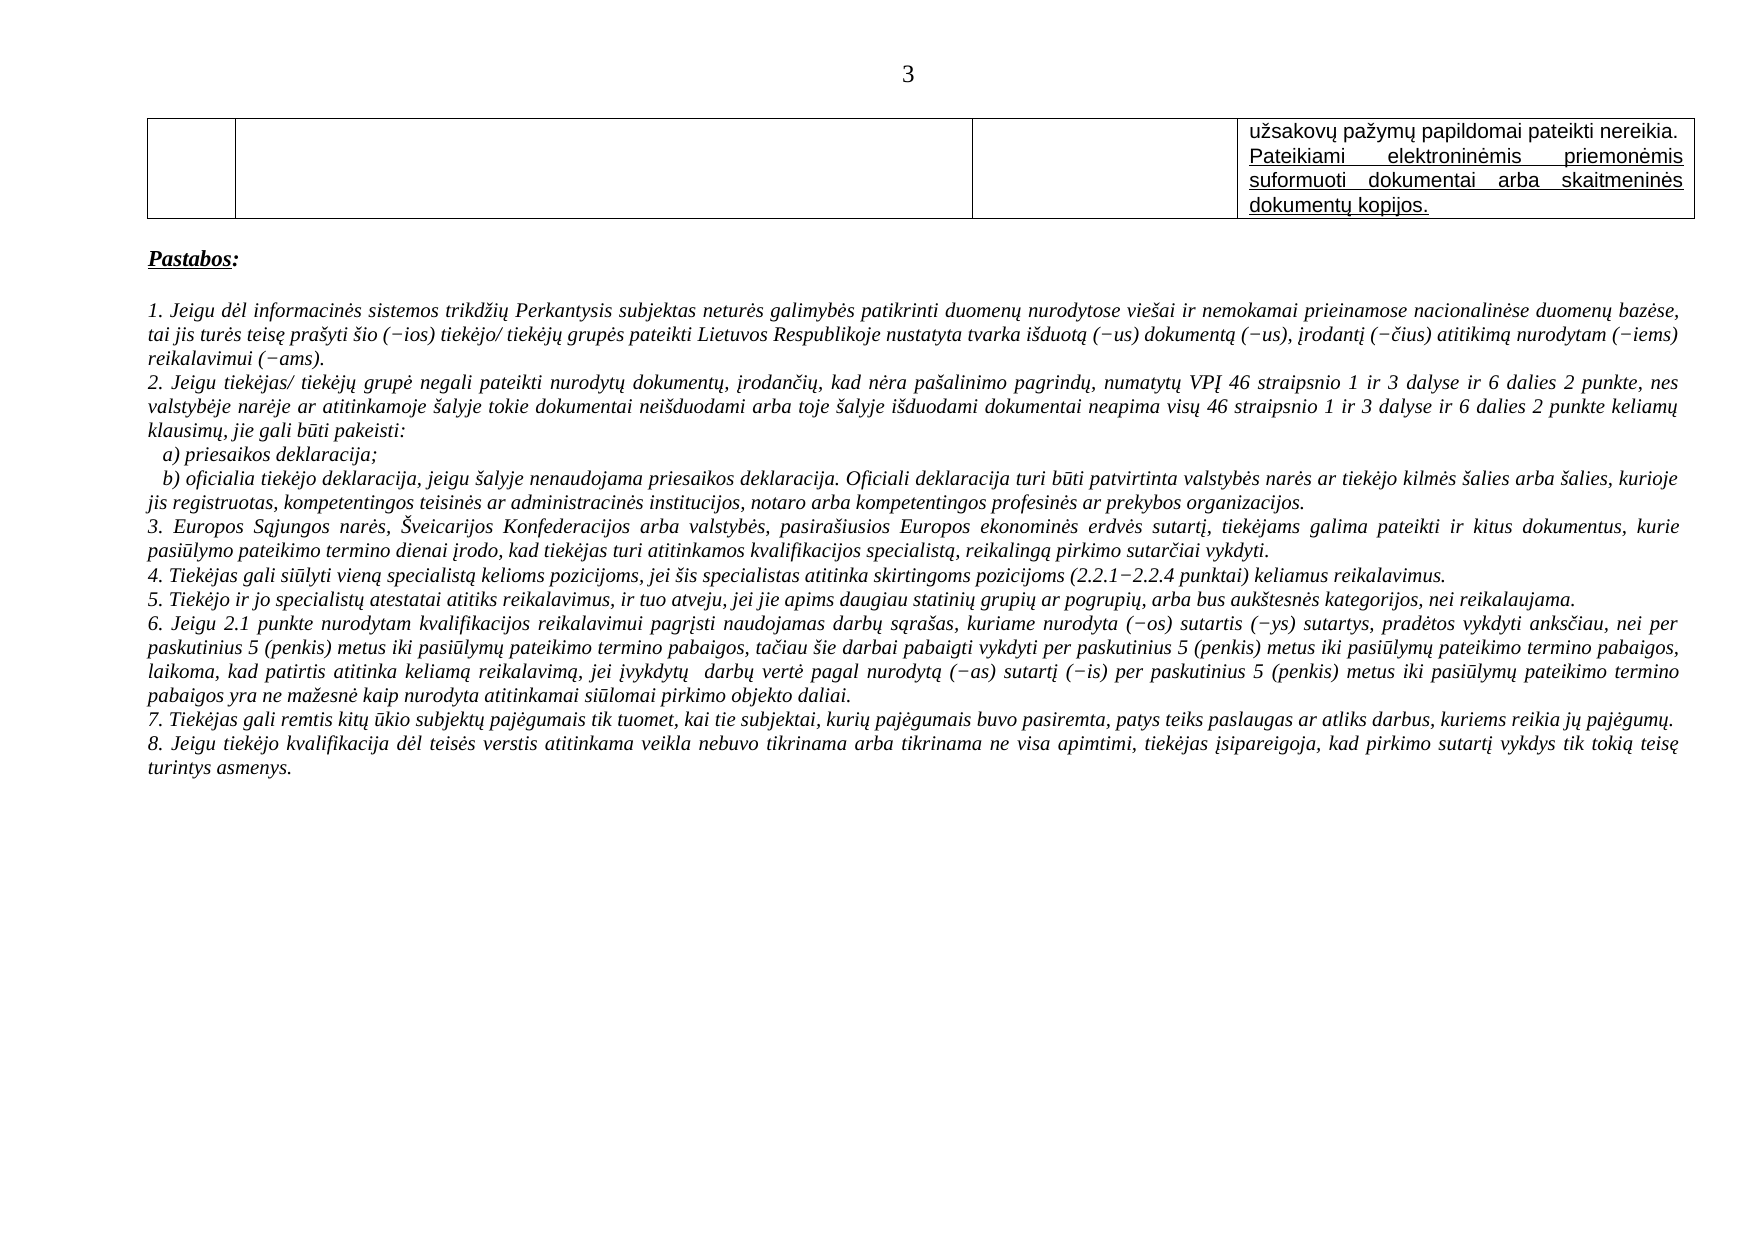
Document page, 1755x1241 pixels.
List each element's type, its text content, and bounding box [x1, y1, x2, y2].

text a) priesaikos deklaracija; [148, 442, 1683, 466]
table_cell [973, 119, 1237, 218]
text 3. Europos Sąjungos narės, Šveicarijos Konfederacijos arba valstybės, pasirašiusios Europos ekonominės erdvės sutartį, tiekėjams galima pateikti ir kitus dokumentus, kurie pasiūlymo pateikimo termino dienai įrodo, kad tiekėjas turi atitinkamos kvalifikacijos specialistą, reikalingą pirkimo sutarčiai vykdyti. [148, 514, 1683, 562]
table_cell [148, 119, 235, 218]
table_cell užsakovų pažymų papildomai pateikti nereikia. Pateikiami elektroninėmis priemonėmis suformuoti dokumentai arba skaitmeninės dokumentų kopijos. [1238, 119, 1694, 218]
text 2. Jeigu tiekėjas/ tiekėjų grupė negali pateikti nurodytų dokumentų, įrodančių, kad nėra pašalinimo pagrindų, numatytų VPĮ 46 straipsnio 1 ir 3 dalyse ir 6 dalies 2 punkte, nes valstybėje narėje ar atitinkamoje šalyje tokie dokumentai neišduodami arba toje šalyje išduodami dokumentai neapima visų 46 straipsnio 1 ir 3 dalyse ir 6 dalies 2 punkte keliamų klausimų, jie gali būti pakeisti: [148, 370, 1683, 442]
text 4. Tiekėjas gali siūlyti vieną specialistą kelioms pozicijoms, jei šis specialistas atitinka skirtingoms pozicijoms (2.2.1−2.2.4 punktai) keliamus reikalavimus. [148, 562, 1683, 587]
text Pastabos: [148, 245, 1683, 271]
text 7. Tiekėjas gali remtis kitų ūkio subjektų pajėgumais tik tuomet, kai tie subjektai, kurių pajėgumais buvo pasiremta, patys teiks paslaugas ar atliks darbus, kuriems reikia jų pajėgumų. [148, 707, 1683, 731]
text 8. Jeigu tiekėjo kvalifikacija dėl teisės verstis atitinkama veikla nebuvo tikrinama arba tikrinama ne visa apimtimi, tiekėjas įsipareigoja, kad pirkimo sutartį vykdys tik tokią teisę turintys asmenys. [148, 731, 1683, 779]
table_cell [1695, 118, 1699, 218]
text 5. Tiekėjo ir jo specialistų atestatai atitiks reikalavimus, ir tuo atveju, jei jie apims daugiau statinių grupių ar pogrupių, arba bus aukštesnės kategorijos, nei reikalaujama. [148, 587, 1683, 611]
text 6. Jeigu 2.1 punkte nurodytam kvalifikacijos reikalavimui pagrįsti naudojamas darbų sąrašas, kuriame nurodyta (−os) sutartis (−ys) sutartys, pradėtos vykdyti anksčiau, nei per paskutinius 5 (penkis) metus iki pasiūlymų pateikimo termino pabaigos, tačiau šie darbai pabaigti vykdyti per paskutinius 5 (penkis) metus iki pasiūlymų pateikimo termino pabaigos, laikoma, kad patirtis atitinka keliamą reikalavimą, jei įvykdytų darbų vertė pagal nurodytą (−as) sutartį (−is) per paskutinius 5 (penkis) metus iki pasiūlymų pateikimo termino pabaigos yra ne mažesnė kaip nurodyta atitinkamai siūlomai pirkimo objekto daliai. [148, 611, 1683, 707]
text 1. Jeigu dėl informacinės sistemos trikdžių Perkantysis subjektas neturės galimybės patikrinti duomenų nurodytose viešai ir nemokamai prieinamose nacionalinėse duomenų bazėse, tai jis turės teisę prašyti šio (−ios) tiekėjo/ tiekėjų grupės pateikti Lietuvos Respublikoje nustatyta tvarka išduotą (−us) dokumentą (−us), įrodantį (−čius) atitikimą nurodytam (−iems) reikalavimui (−ams). [148, 298, 1683, 370]
table_cell [236, 119, 972, 218]
text b) oficialia tiekėjo deklaracija, jeigu šalyje nenaudojama priesaikos deklaracija. Oficiali deklaracija turi būti patvirtinta valstybės narės ar tiekėjo kilmės šalies arba šalies, kurioje jis registruotas, kompetentingos teisinės ar administracinės institucijos, notaro arba kompetentingos profesinės ar prekybos organizacijos. [148, 466, 1683, 514]
